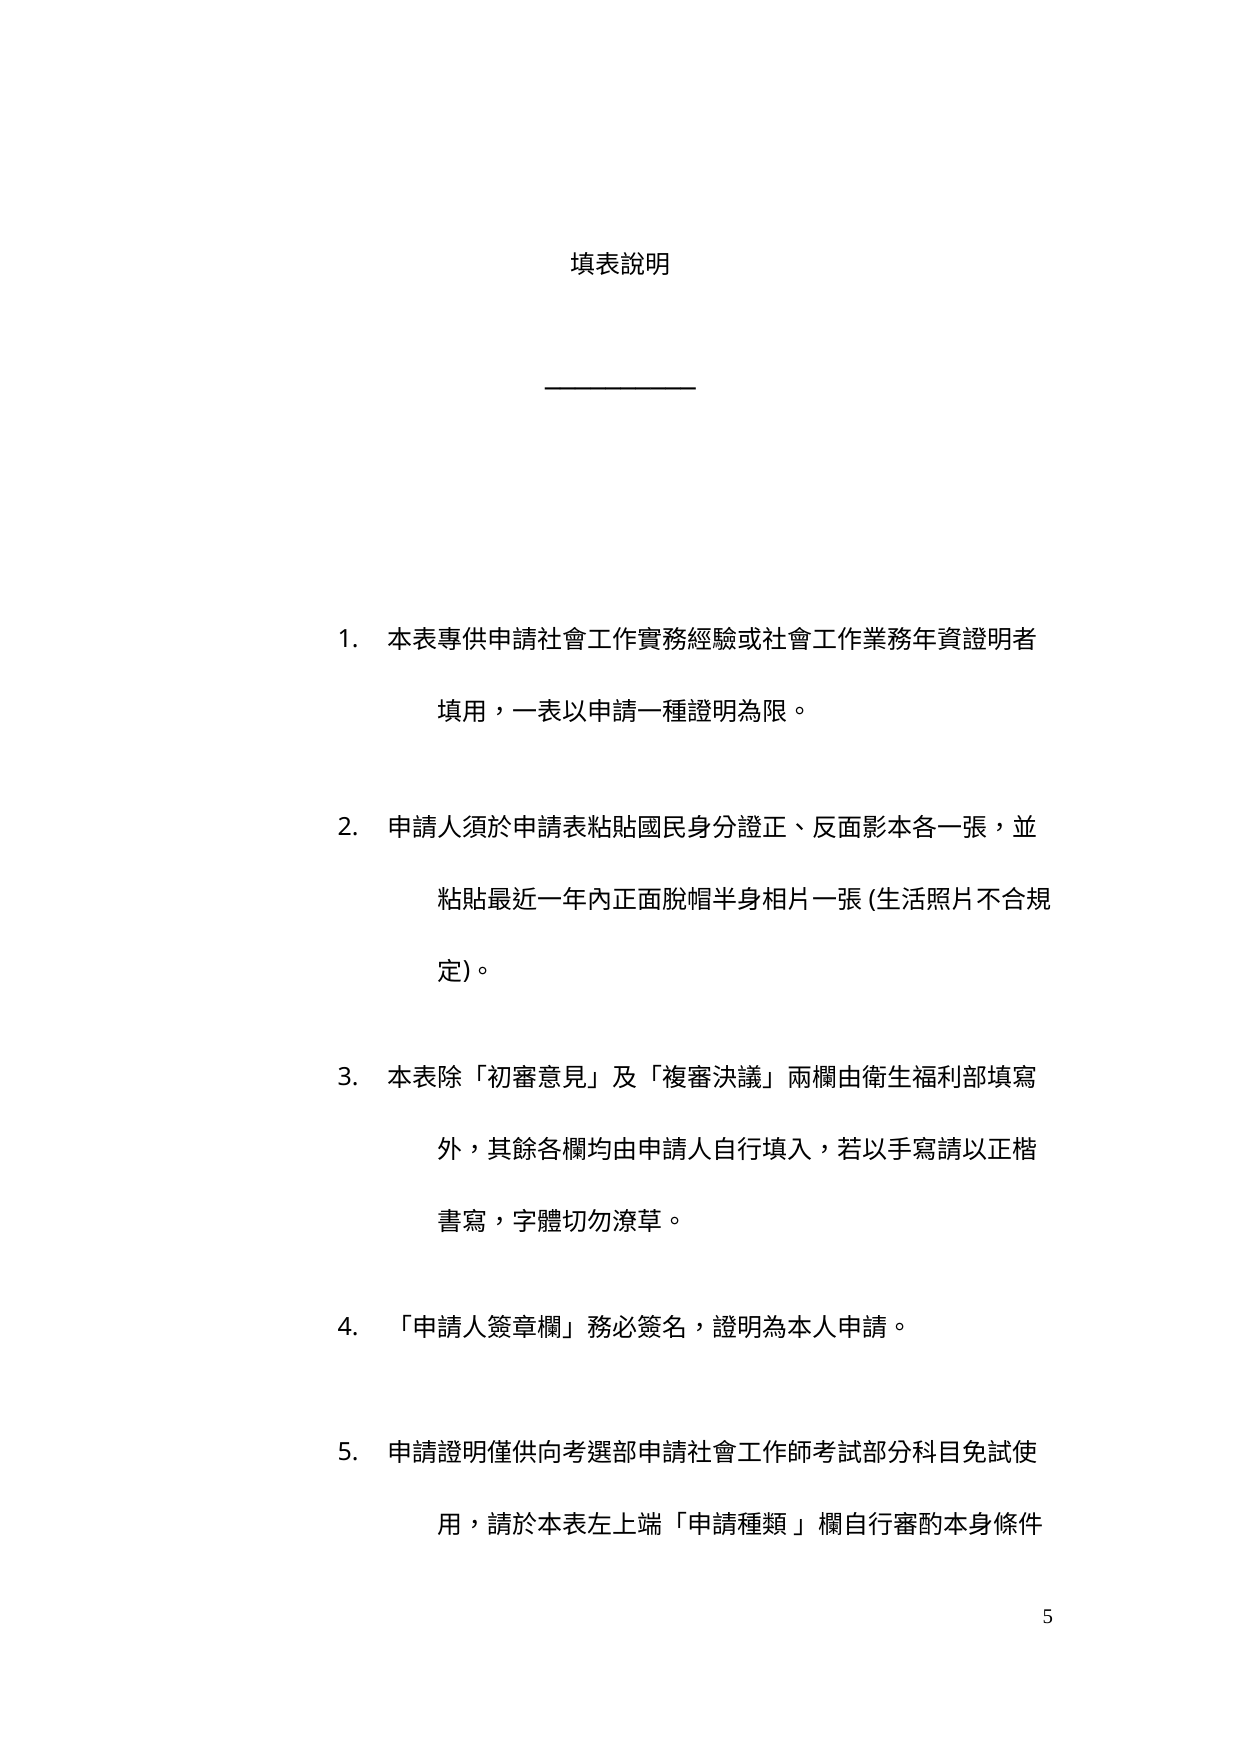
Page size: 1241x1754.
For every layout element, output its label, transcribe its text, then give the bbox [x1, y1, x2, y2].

list 「申請人簽章欄」務必簽名，證明為本人申請。 [337, 1284, 1053, 1346]
list 申請人須於申請表粘貼國民身分證正、反面影本各一張，並粘貼最近一年內正面脫帽半身相片一張 (生活照片不合規定)。 [337, 784, 1053, 990]
list 本表除「初審意見」及「複審決議」兩欄由衛生福利部填寫外，其餘各欄均由申請人自行填入，若以手寫請以正楷書寫，字體切勿潦草。 [337, 1034, 1053, 1240]
list 本表專供申請社會工作實務經驗或社會工作業務年資證明者填用，一表以申請一種證明為限。 [337, 596, 1053, 731]
list 申請證明僅供向考選部申請社會工作師考試部分科目免試使用，請於本表左上端「申請種類 」欄自行審酌本身條件 [337, 1409, 1053, 1543]
text 填表說明 [187, 221, 1053, 284]
text ────────── [187, 346, 1053, 409]
